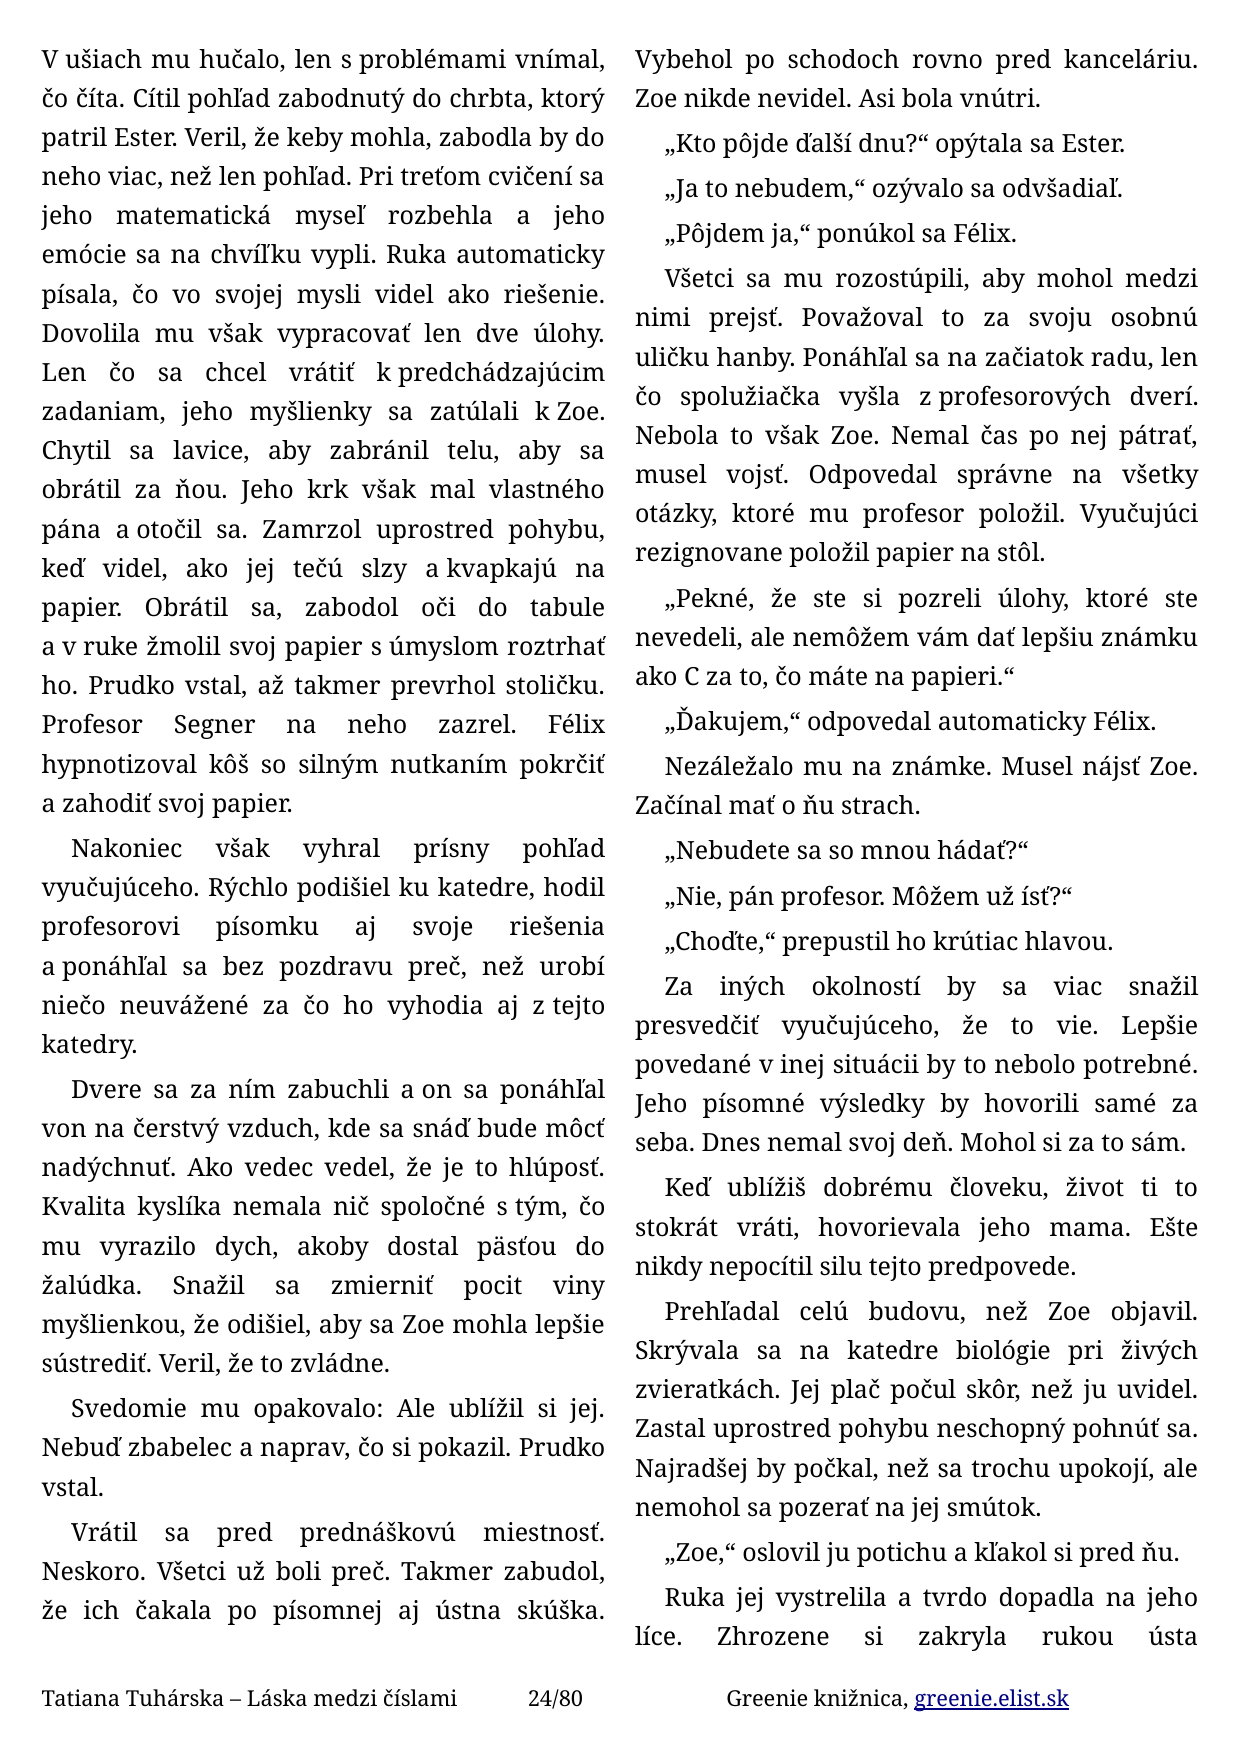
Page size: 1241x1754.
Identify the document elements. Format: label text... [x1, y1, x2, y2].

text Svedomie mu opakovalo: Ale ublížil si jej. Nebuď zbabelec a naprav, čo si pokazil. Prudko vstal. [41, 1391, 605, 1503]
text Nakoniec však vyhral prísny pohľad vyučujúceho. Rýchlo podišiel ku katedre, hodil profesorovi písomku aj svoje riešenia a ponáhľal sa bez pozdravu preč, než urobí niečo neuvážené za čo ho vyhodia aj z tejto katedry. [41, 831, 605, 1061]
text „Nie, pán profesor. Môžem už ísť?“ [635, 878, 1199, 912]
text Prehľadal celú budovu, než Zoe objavil. Skrývala sa na katedre biológie pri živých zvieratkách. Jej plač počul skôr, než ju uvidel. Zastal uprostred pohybu neschopný pohnúť sa. Najradšej by počkal, než sa trochu upokojí, ale nemohol sa pozerať na jej smútok. [635, 1293, 1199, 1523]
text „Nebudete sa so mnou hádať?“ [635, 833, 1199, 867]
text Nezáležalo mu na známke. Musel nájsť Zoe. Začínal mať o ňu strach. [635, 749, 1199, 822]
text „Pekné, že ste si pozreli úlohy, ktoré ste nevedeli, ale nemôžem vám dať lepšiu známku ako C za to, čo máte na papieri.“ [635, 580, 1199, 693]
text Všetci sa mu rozostúpili, aby mohol medzi nimi prejsť. Považoval to za svoju osobnú uličku hanby. Ponáhľal sa na začiatok radu, len čo spolužiačka vyšla z profesorových dverí. Nebola to však Zoe. Nemal čas po nej pátrať, musel vojsť. Odpovedal správne na všetky otázky, ktoré mu profesor položil. Vyučujúci rezignovane položil papier na stôl. [635, 261, 1199, 569]
text Za iných okolností by sa viac snažil presvedčiť vyučujúceho, že to vie. Lepšie povedané v inej situácii by to nebolo potrebné. Jeho písomné výsledky by hovorili samé za seba. Dnes nemal svoj deň. Mohol si za to sám. [635, 968, 1199, 1159]
text Keď ublížiš dobrému človeku, život ti to stokrát vráti, hovorievala jeho mama. Ešte nikdy nepocítil silu tejto predpovede. [635, 1170, 1199, 1282]
text „Pôjdem ja,“ ponúkol sa Félix. [635, 216, 1199, 250]
text „Ja to nebudem,“ ozývalo sa odvšadiaľ. [635, 171, 1199, 205]
text Ruka jej vystrelila a tvrdo dopadla na jeho líce. Zhrozene si zakryla rukou ústa [635, 1579, 1199, 1653]
text Vybehol po schodoch rovno pred kanceláriu. Zoe nikde nevidel. Asi bola vnútri. [635, 41, 1199, 114]
text „Ďakujem,“ odpovedal automaticky Félix. [635, 704, 1199, 738]
text „Kto pôjde ďalší dnu?“ opýtala sa Ester. [635, 126, 1199, 160]
text „Choďte,“ prepustil ho krútiac hlavou. [635, 923, 1199, 957]
text „Zoe,“ oslovil ju potichu a kľakol si pred ňu. [635, 1534, 1199, 1568]
text Vrátil sa pred prednáškovú miestnosť. Neskoro. Všetci už boli preč. Takmer zabudol, že ich čakala po písomnej aj ústna skúška. [41, 1514, 605, 1627]
text V ušiach mu hučalo, len s problémami vnímal, čo číta. Cítil pohľad zabodnutý do chrbta, ktorý patril Ester. Veril, že keby mohla, zabodla by do neho viac, než len pohľad. Pri treťom cvičení sa jeho matematická myseľ rozbehla a jeho emócie sa na chvíľku vypli. Ruka automaticky písala, čo vo svojej mysli videl ako riešenie. Dovolila mu však vypracovať len dve úlohy. Len čo sa chcel vrátiť k predchádzajúcim zadaniam, jeho myšlienky sa zatúlali k Zoe. Chytil sa lavice, aby zabránil telu, aby sa obrátil za ňou. Jeho krk však mal vlastného pána a otočil sa. Zamrzol uprostred pohybu, keď videl, ako jej tečú slzy a kvapkajú na papier. Obrátil sa, zabodol oči do tabule a v ruke žmolil svoj papier s úmyslom roztrhať ho. Prudko vstal, až takmer prevrhol stoličku. Profesor Segner na neho zazrel. Félix hypnotizoval kôš so silným nutkaním pokrčiť a zahodiť svoj papier. [41, 41, 605, 819]
text Dvere sa za ním zabuchli a on sa ponáhľal von na čerstvý vzduch, kde sa snáď bude môcť nadýchnuť. Ako vedec vedel, že je to hlúposť. Kvalita kyslíka nemala nič spoločné s tým, čo mu vyrazilo dych, akoby dostal päsťou do žalúdka. Snažil sa zmierniť pocit viny myšlienkou, že odišiel, aby sa Zoe mohla lepšie sústrediť. Veril, že to zvládne. [41, 1072, 605, 1380]
